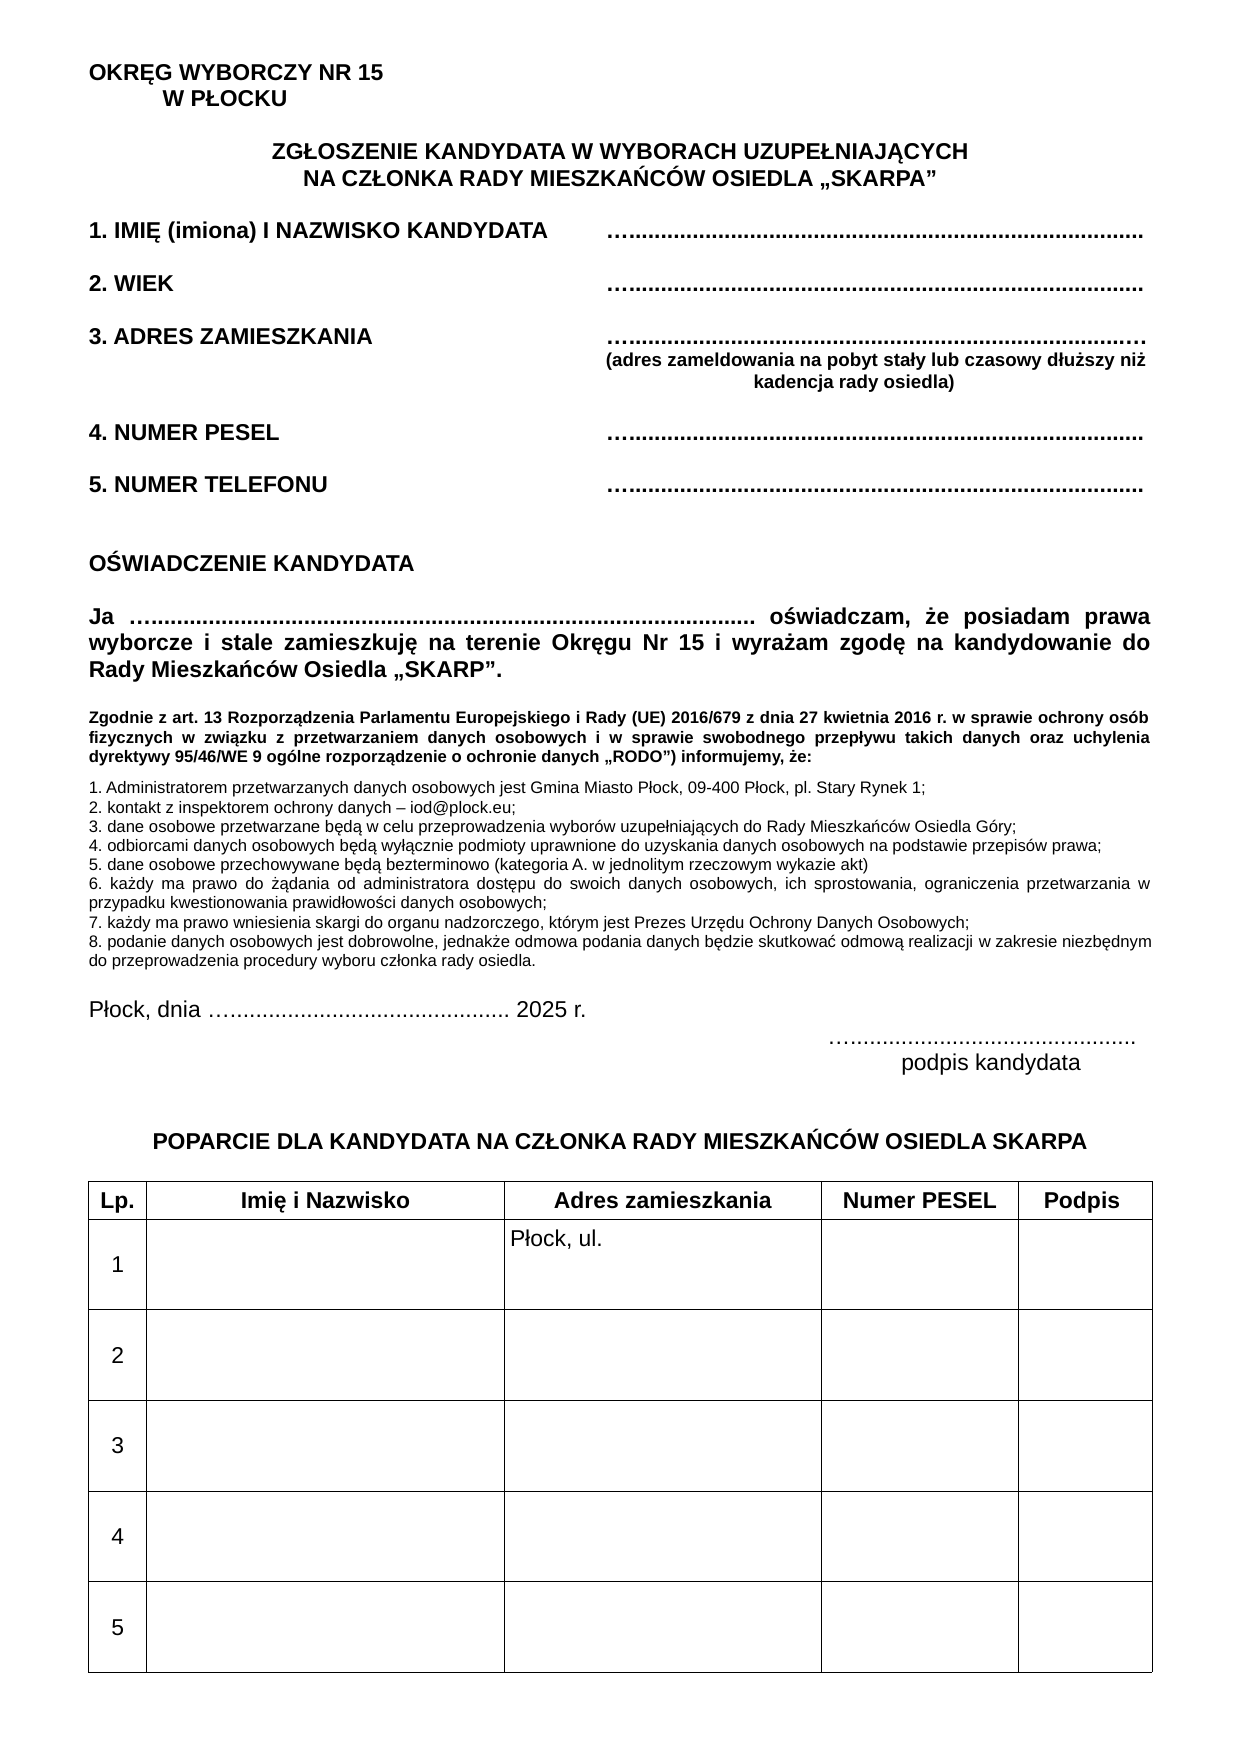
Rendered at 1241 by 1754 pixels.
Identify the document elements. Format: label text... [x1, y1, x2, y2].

table_cell [147, 1582, 504, 1672]
table_cell [147, 1401, 504, 1491]
text Ja …............................................................................................... oświadczam, że posiadam prawa wyborcze i stale zamieszkuję na terenie Okręgu Nr 15 i wyrażam zgodę na kandydowanie do Rady Mieszkańców Osiedla „SKARP”. [88, 603, 1152, 682]
text 8. podanie danych osobowych jest dobrowolne, jednakże odmowa podania danych będzie skutkować odmową realizacji w zakresie niezbędnym do przeprowadzenia procedury wyboru członka rady osiedla. [88, 932, 1152, 970]
table_header Lp. [89, 1182, 146, 1219]
table_cell [1019, 1582, 1152, 1672]
table_cell 4 [89, 1492, 146, 1581]
table_header Imię i Nazwisko [147, 1182, 504, 1219]
table_header Podpis [1019, 1182, 1152, 1219]
table_cell [822, 1310, 1018, 1400]
text 2. WIEK …................................................................................. [88, 270, 1152, 296]
text 3. dane osobowe przetwarzane będą w celu przeprowadzenia wyborów uzupełniających do Rady Mieszkańców Osiedla Góry; [88, 817, 1152, 836]
text ZGŁOSZENIE KANDYDATA W WYBORACH UZUPEŁNIAJĄCYCH [88, 138, 1152, 164]
text POPARCIE DLA KANDYDATA NA CZŁONKA RADY MIESZKAŃCÓW OSIEDLA SKARPA [88, 1128, 1152, 1154]
table_cell [505, 1492, 821, 1581]
table_cell [147, 1492, 504, 1581]
text 3. ADRES ZAMIESZKANIA …..............................................................................… [88, 323, 1152, 349]
table_header Adres zamieszkania [505, 1182, 821, 1219]
table_cell [1019, 1492, 1152, 1581]
text NA CZŁONKA RADY MIESZKAŃCÓW OSIEDLA „SKARPA” [88, 164, 1152, 191]
table_cell [1019, 1310, 1152, 1400]
text …............................................. podpis kandydata [88, 1023, 1152, 1075]
table_cell 3 [89, 1401, 146, 1491]
table_cell 5 [89, 1582, 146, 1672]
text OKRĘG WYBORCZY NR 15 [88, 59, 1152, 85]
text Płock, dnia …............................................ 2025 r. [88, 996, 1152, 1023]
text OŚWIADCZENIE KANDYDATA [88, 550, 1152, 577]
table_cell 1 [89, 1220, 146, 1309]
table_cell [822, 1401, 1018, 1491]
table_cell [505, 1401, 821, 1491]
table_cell [822, 1582, 1018, 1672]
table_cell [147, 1310, 504, 1400]
table_cell 2 [89, 1310, 146, 1400]
text 1. Administratorem przetwarzanych danych osobowych jest Gmina Miasto Płock, 09-400 Płock, pl. Stary Rynek 1; [88, 778, 1152, 797]
text 6. każdy ma prawo do żądania od administratora dostępu do swoich danych osobowych, ich sprostowania, ograniczenia przetwarzania w przypadku kwestionowania prawidłowości danych osobowych; [88, 874, 1152, 912]
text 5. dane osobowe przechowywane będą bezterminowo (kategoria A. w jednolitym rzeczowym wykazie akt) [88, 855, 1152, 874]
text 5. NUMER TELEFONU …................................................................................. [88, 471, 1152, 497]
table_cell [147, 1220, 504, 1309]
text 4. NUMER PESEL …................................................................................. [88, 418, 1152, 445]
table_cell [1019, 1220, 1152, 1309]
text (adres zameldowania na pobyt stały lub czasowy dłuższy niż kadencja rady osiedla) [88, 349, 1152, 392]
table_cell [822, 1492, 1018, 1581]
text 7. każdy ma prawo wniesienia skargi do organu nadzorczego, którym jest Prezes Urzędu Ochrony Danych Osobowych; [88, 912, 1152, 932]
table_cell [505, 1582, 821, 1672]
table_cell [1019, 1401, 1152, 1491]
text Zgodnie z art. 13 Rozporządzenia Parlamentu Europejskiego i Rady (UE) 2016/679 z dnia 27 kwietnia 2016 r. w sprawie ochrony osób fizycznych w związku z przetwarzaniem danych osobowych i w sprawie swobodnego przepływu takich danych oraz uchylenia dyrektywy 95/46/WE 9 ogólne rozporządzenie o ochronie danych „RODO”) informujemy, że: [88, 708, 1152, 766]
text W PŁOCKU [88, 85, 1152, 112]
text 2. kontakt z inspektorem ochrony danych – iod@plock.eu; [88, 797, 1152, 817]
table_cell [505, 1310, 821, 1400]
table_header Numer PESEL [822, 1182, 1018, 1219]
list 1. IMIĘ (imiona) I NAZWISKO KANDYDATA …................................................................................. [88, 217, 1152, 243]
table_cell Płock, ul. [505, 1220, 821, 1309]
table_cell [822, 1220, 1018, 1309]
text 4. odbiorcami danych osobowych będą wyłącznie podmioty uprawnione do uzyskania danych osobowych na podstawie przepisów prawa; [88, 836, 1152, 855]
